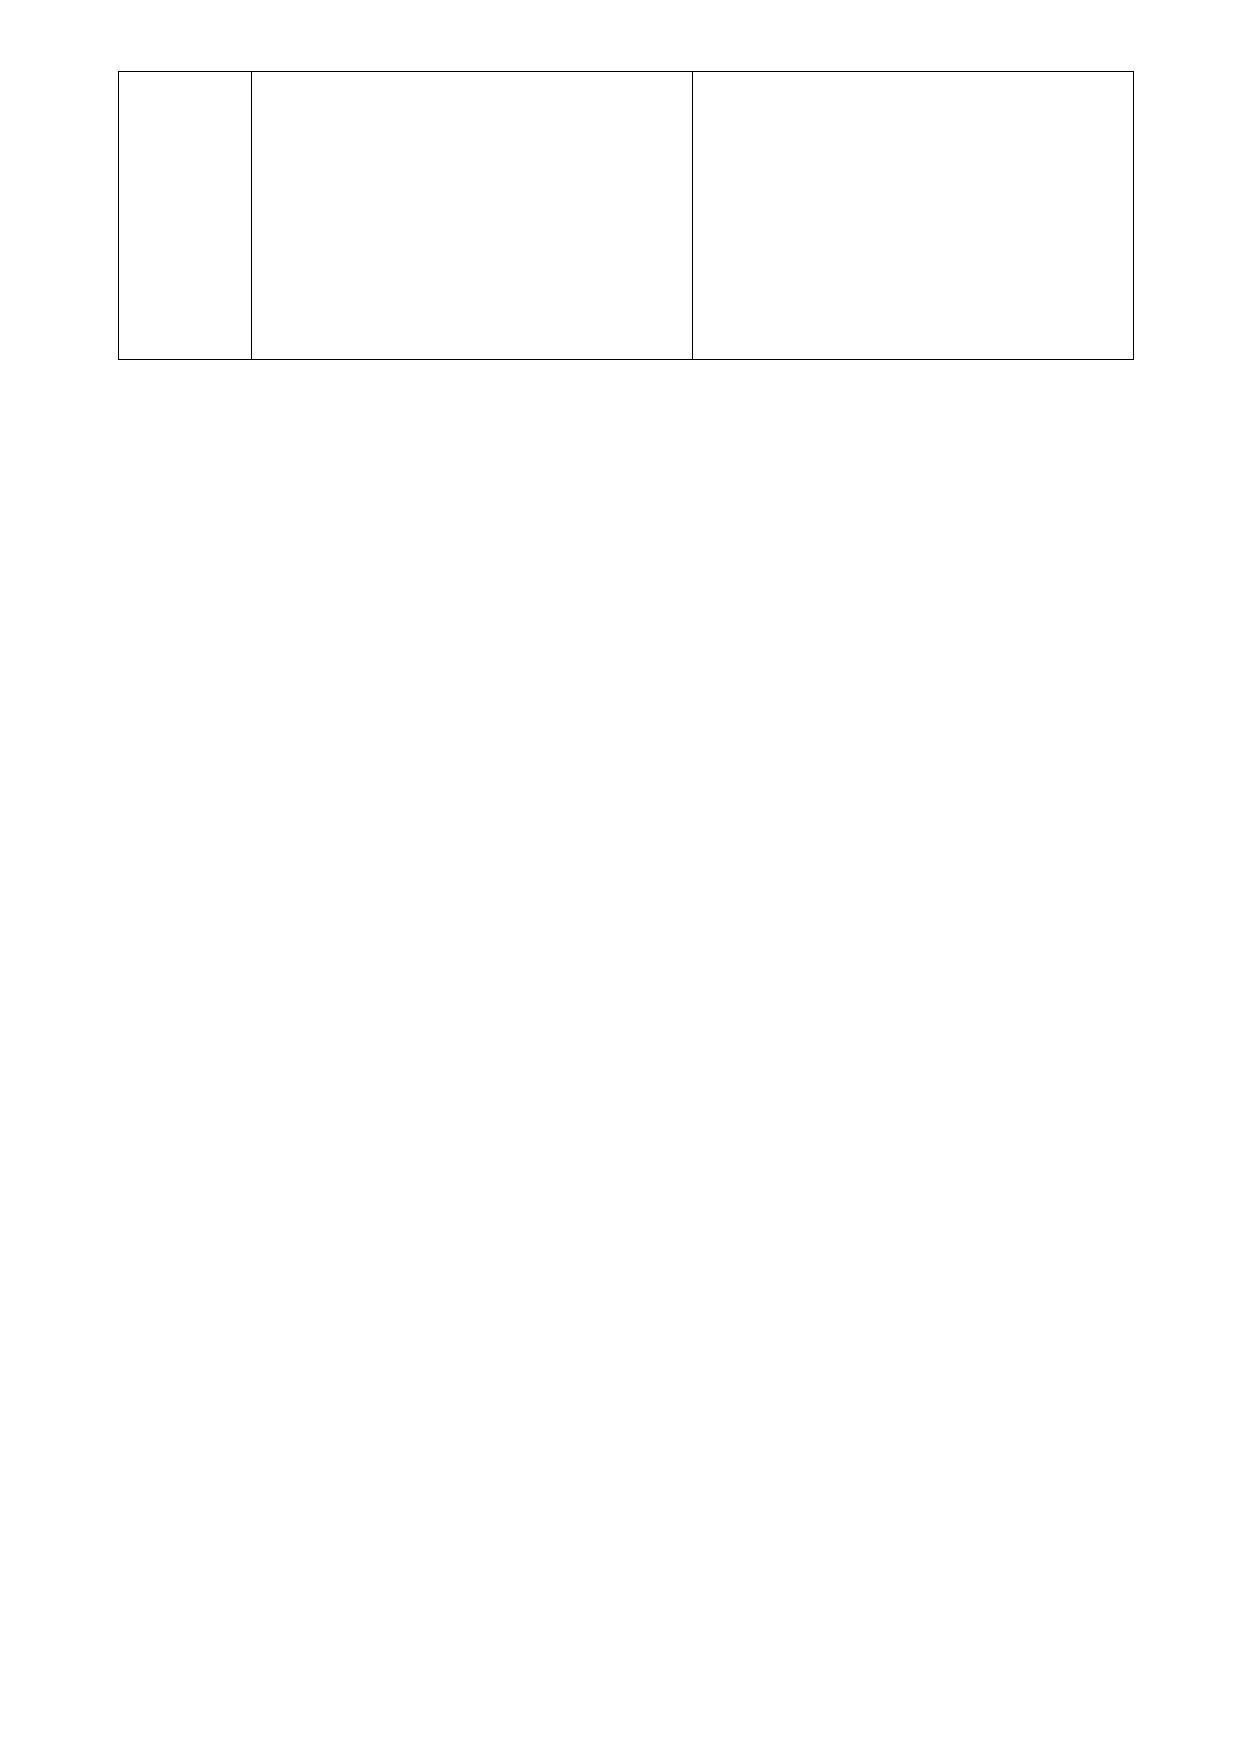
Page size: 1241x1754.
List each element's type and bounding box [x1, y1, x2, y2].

table_cell [252, 72, 692, 359]
table_cell [693, 72, 1133, 359]
table_cell [119, 72, 251, 359]
